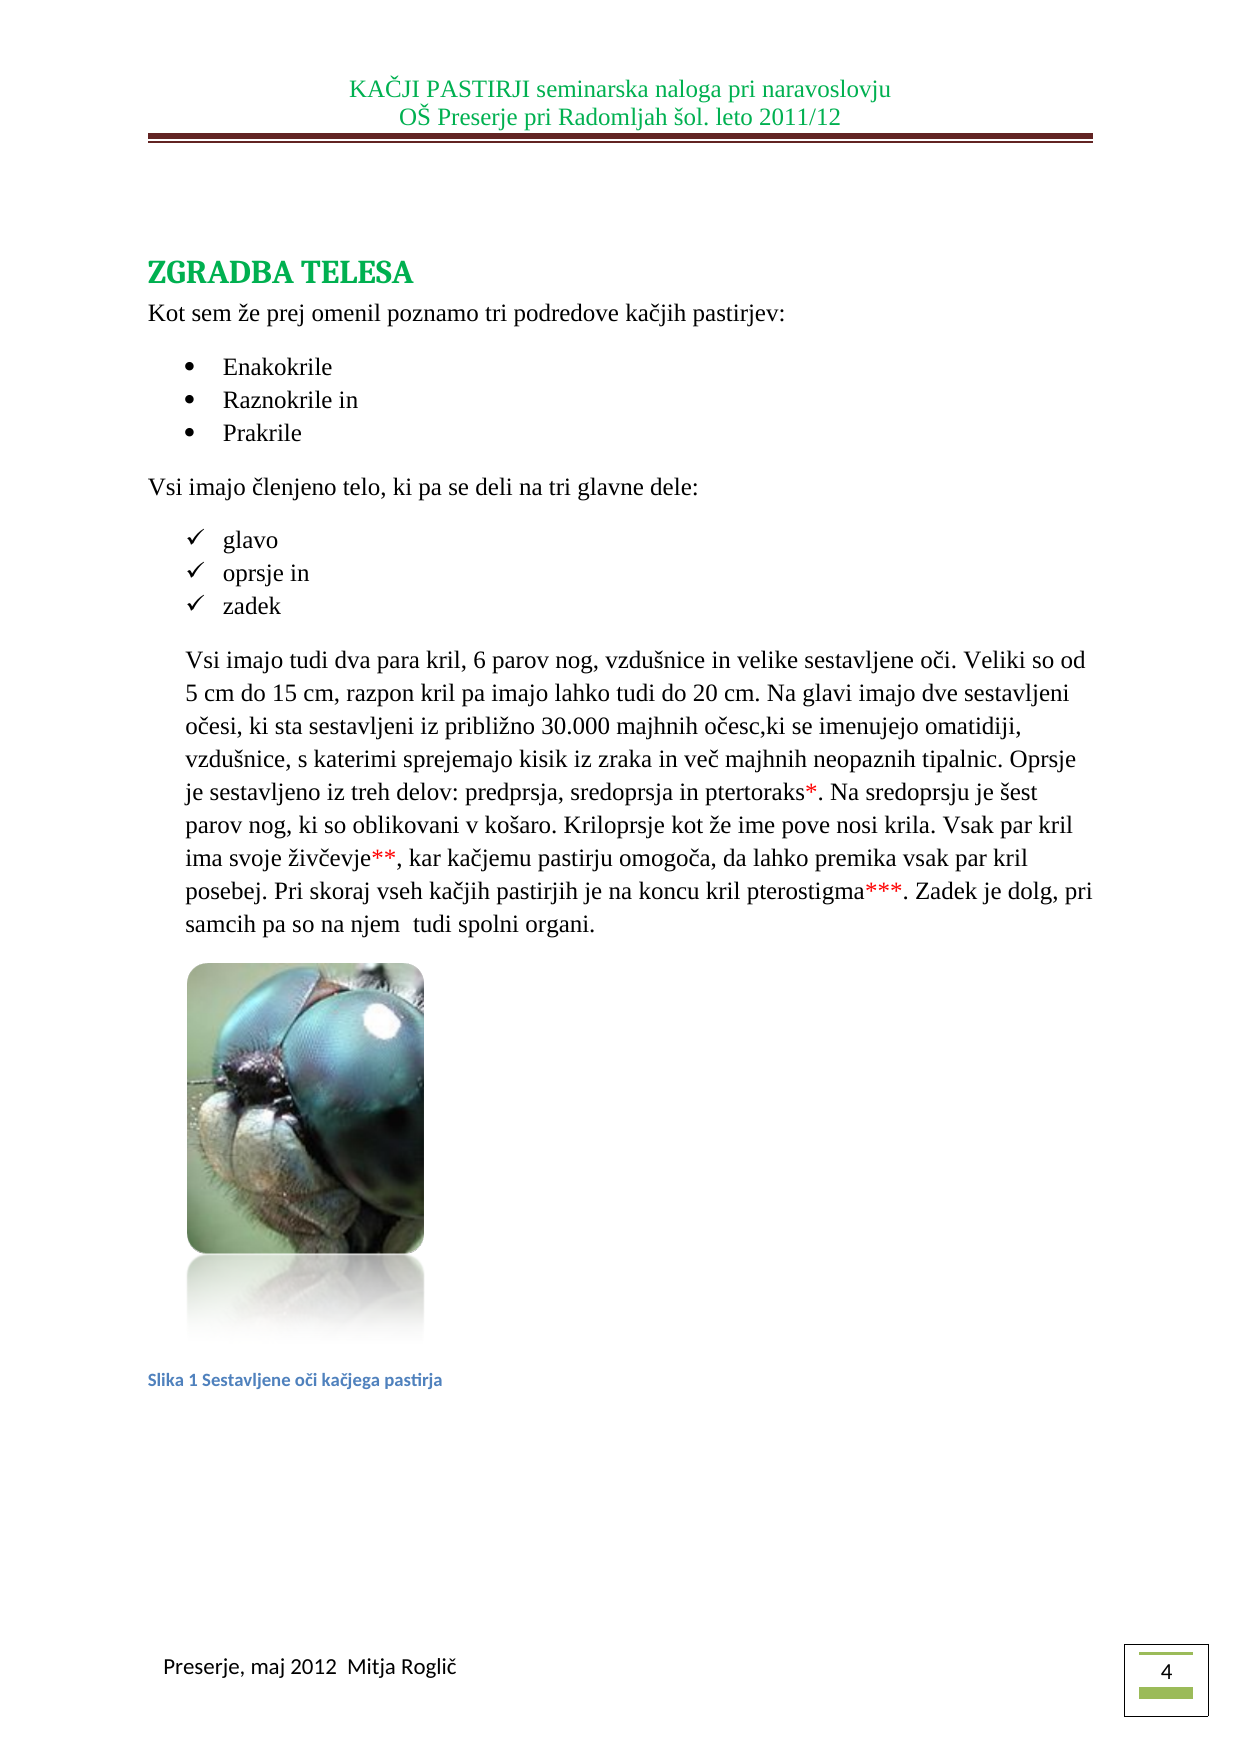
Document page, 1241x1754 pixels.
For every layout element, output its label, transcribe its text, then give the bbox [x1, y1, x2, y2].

list glavo [185, 525, 1093, 554]
list Prakrile [185, 418, 1093, 446]
list oprsje in [185, 558, 1093, 587]
list Raznokrile in [185, 385, 1093, 413]
list Enakokrile [185, 352, 1093, 380]
text Kot sem že prej omenil poznamo tri podredove kačjih pastirjev: [148, 298, 1093, 327]
text Vsi imajo tudi dva para kril, 6 parov nog, vzdušnice in velike sestavljene oči. Veliki so od 5 cm do 15 cm, razpon kril pa imajo lahko tudi do 20 cm. Na glavi imajo dve sestavljeni očesi, ki sta sestavljeni iz približno 30.000 majhnih očesc,ki se imenujejo omatidiji, vzdušnice, s katerimi sprejemajo kisik iz zraka in več majhnih neopaznih tipalnic. Oprsje je sestavljeno iz treh delov: predprsja, sredoprsja in ptertoraks*. Na sredoprsju je šest parov nog, ki so oblikovani v košaro. Kriloprsje kot že ime pove nosi krila. Vsak par kril ima svoje živčevje**, kar kačjemu pastirju omogoča, da lahko premika vsak par kril posebej. Pri skoraj vseh kačjih pastirjih je na koncu kril pterostigma***. Zadek je dolg, pri samcih pa so na njem tudi spolni organi. [185, 645, 1093, 938]
picture [185, 963, 427, 1344]
subtitle ZGRADBA TELESA [148, 254, 1093, 292]
text Vsi imajo členjeno telo, ki pa se deli na tri glavne dele: [148, 472, 1093, 500]
list zadek [185, 591, 1093, 620]
text Slika 1 Sestavljene oči kačjega pastirja [148, 1368, 1093, 1391]
